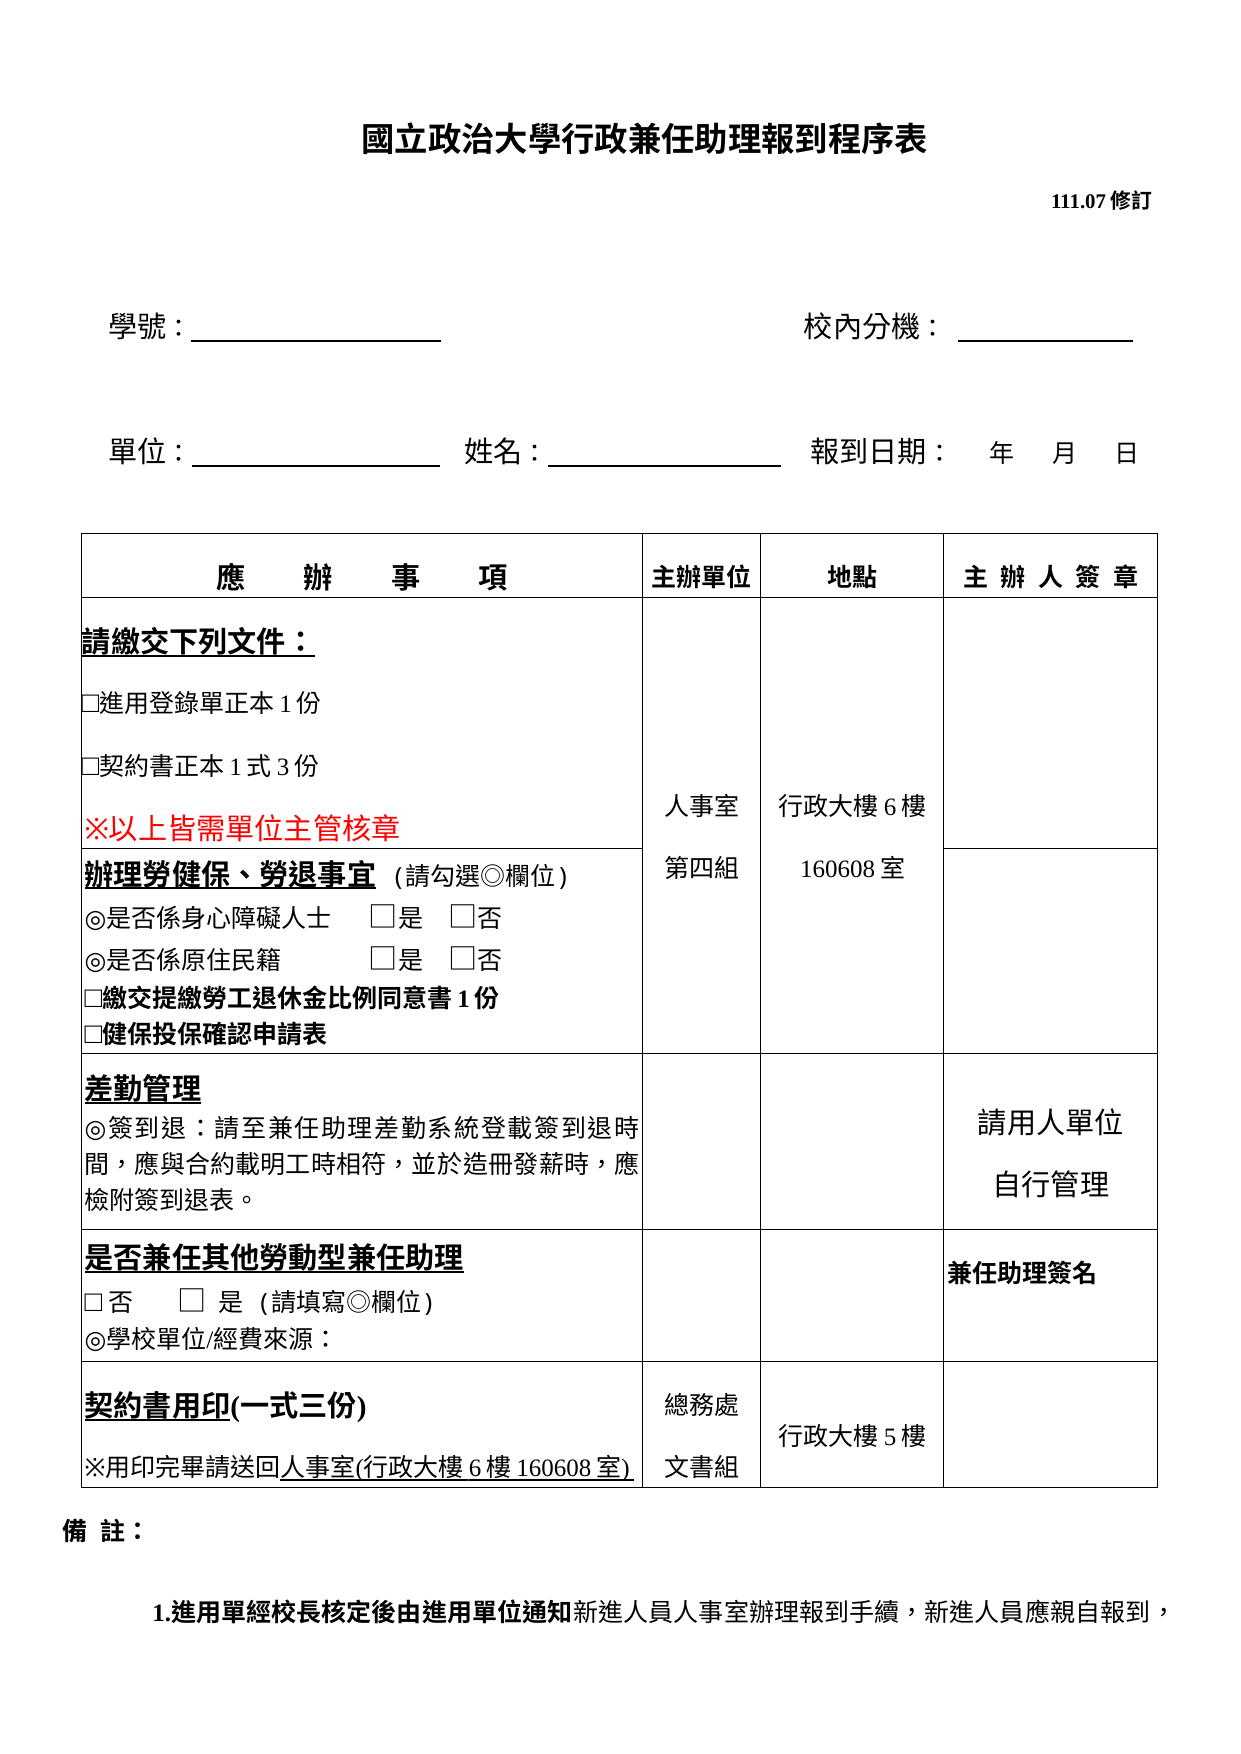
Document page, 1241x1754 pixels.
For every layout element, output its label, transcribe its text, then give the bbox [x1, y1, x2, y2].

table_cell 辦理勞健保、勞退事宜 (請勾選◎欄位) ◎是否係身心障礙人士 □是 □否 ◎是否係原住民籍 □是 □否 □繳交提繳勞工退休金比例同意書1份 □健保投保確認申請表 [82, 849, 642, 1053]
table_header 主辦單位 [643, 534, 760, 597]
text 單位： 姓名： 報到日期： 年 月 日 [108, 408, 1202, 471]
table_cell [944, 1362, 1157, 1487]
table_cell [944, 598, 1157, 848]
text 111.07修訂 [138, 158, 1152, 221]
table_cell [643, 1054, 760, 1228]
table_cell [761, 1054, 943, 1228]
table_header 地點 [761, 534, 943, 597]
table_header 主 辦 人 簽 章 [944, 534, 1157, 597]
table_cell 請用人單位 自行管理 [944, 1054, 1157, 1228]
table_cell [761, 1230, 943, 1361]
table_header 應 辦 事 項 [82, 534, 642, 597]
table_cell 總務處 文書組 [643, 1362, 760, 1487]
text 學號： 校內分機： [108, 283, 1152, 346]
text 備 註： [63, 1488, 1152, 1550]
table_cell 人事室 第四組 [643, 598, 760, 1053]
text 1.進用單經校長核定後由進用單位通知新進人員人事室辦理報到手續，新進人員應親自報到，超過原擬起聘日報到者，以實際報到日為起聘日及支薪起日。 [152, 1569, 1152, 1632]
table_cell 是否兼任其他勞動型兼任助理 □ 否 □ 是 (請填寫◎欄位) ◎學校單位/經費來源： [82, 1230, 642, 1361]
text 國立政治大學行政兼任助理報到程序表 [138, 96, 1152, 158]
table_cell 行政大樓5樓 [761, 1362, 943, 1487]
table_cell 契約書用印(一式三份) ※用印完畢請送回人事室(行政大樓6樓160608室) [82, 1362, 642, 1487]
table_cell 請繳交下列文件： □進用登錄單正本1份 □契約書正本1式3份 ※以上皆需單位主管核章 [82, 598, 642, 848]
table_cell 兼任助理簽名 [944, 1230, 1157, 1361]
table_cell [643, 1230, 760, 1361]
table_cell 行政大樓6樓 160608室 [761, 598, 943, 1053]
table_cell [944, 849, 1157, 1053]
table_cell 差勤管理 ◎簽到退：請至兼任助理差勤系統登載簽到退時間，應與合約載明工時相符，並於造冊發薪時，應檢附簽到退表。 [82, 1054, 642, 1228]
